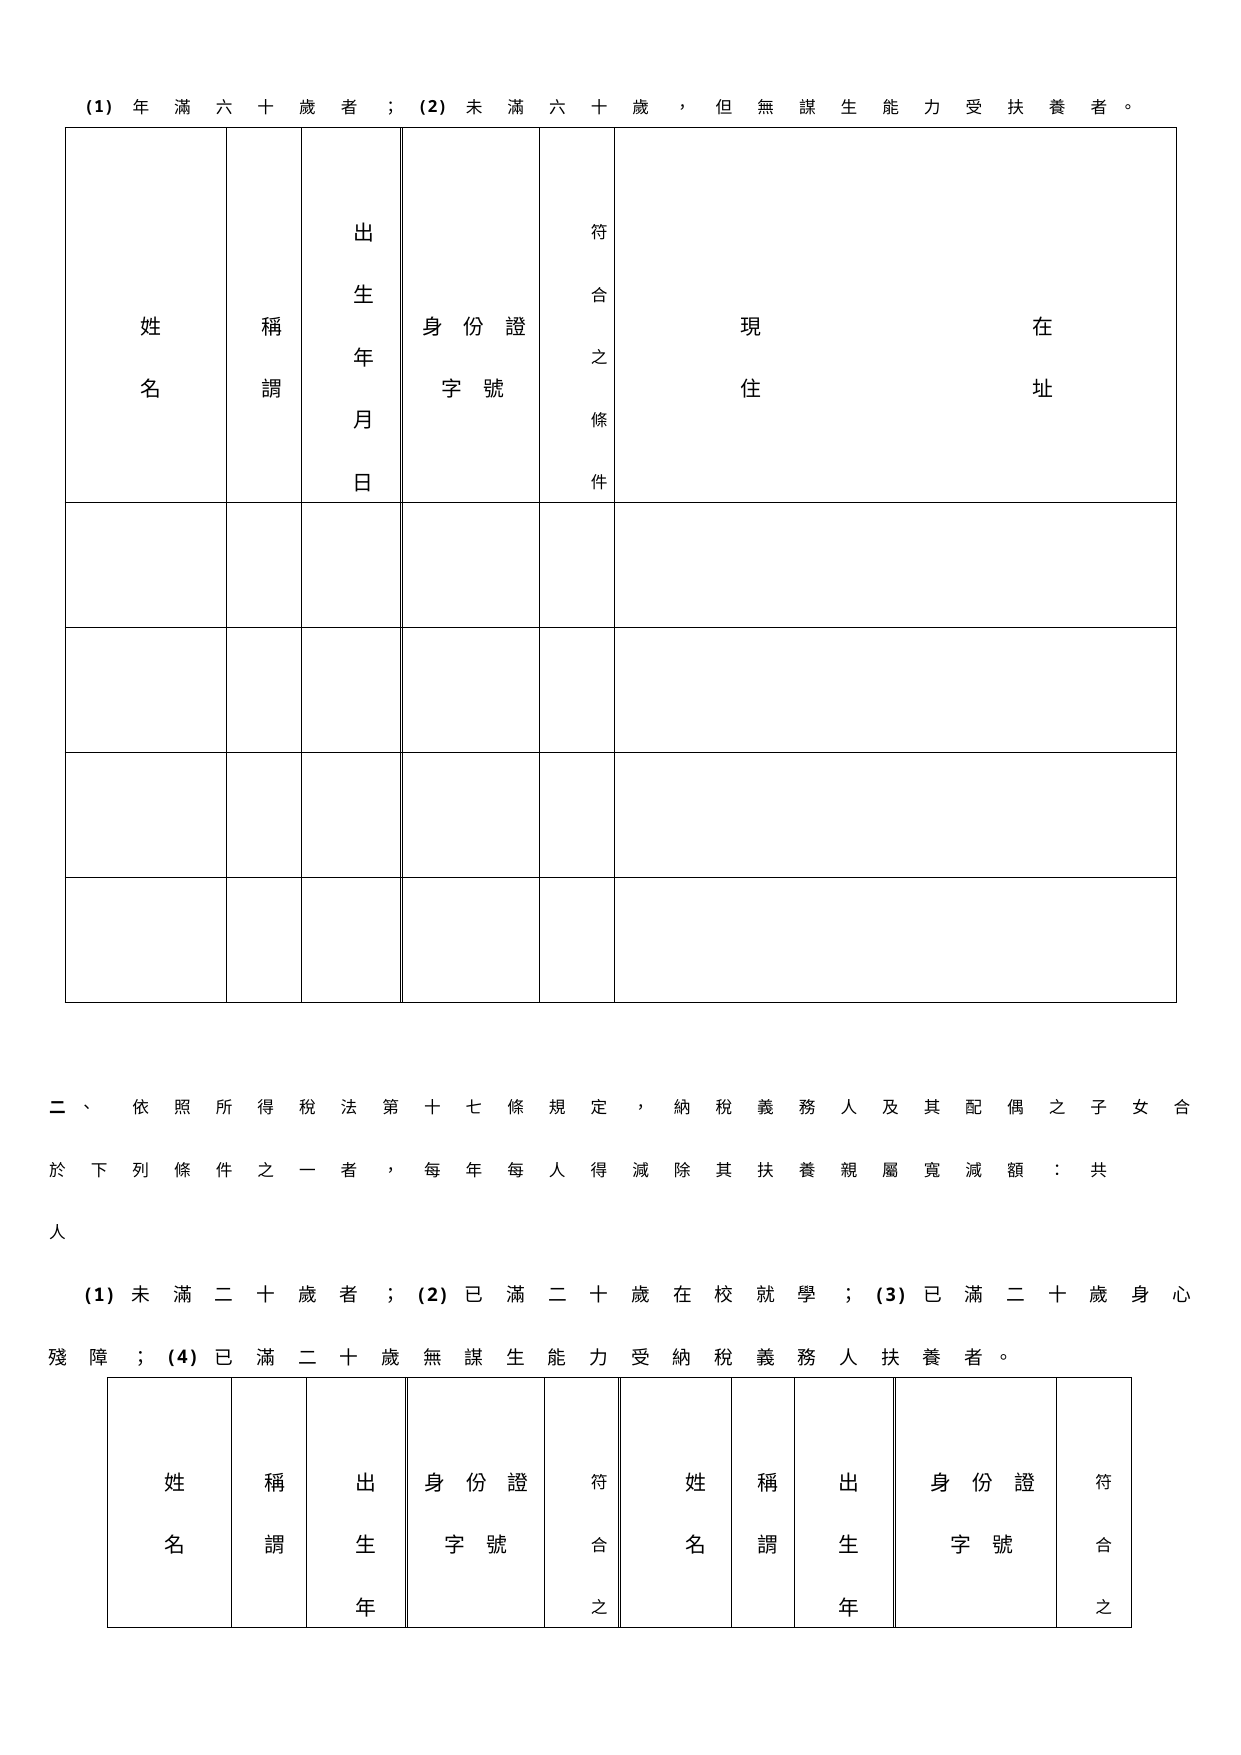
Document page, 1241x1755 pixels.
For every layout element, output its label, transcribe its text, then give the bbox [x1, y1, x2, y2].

text 二、依照所得稅法第十七條規定，納稅義務人及其配偶之子女合於下列條件之一者，每年每人得減除其扶養親屬寬減額：共 人 [36, 1064, 1203, 1252]
table_cell [66, 878, 226, 1002]
text (1)未滿二十歲者；(2)已滿二十歲在校就學；(3)已滿二十歲身心殘障；(4)已滿二十歲無謀生能力受納稅義務人扶養者。 [36, 1252, 1203, 1377]
table_header 稱 謂 [732, 1378, 794, 1627]
table_cell [403, 503, 539, 627]
table_cell [227, 503, 301, 627]
table_cell [227, 753, 301, 877]
table_cell [403, 753, 539, 877]
table_header 姓 名 [108, 1378, 231, 1627]
table_cell [540, 503, 614, 627]
table_cell [66, 753, 226, 877]
table_cell [403, 878, 539, 1002]
text (1)年滿六十歲者；(2)未滿六十歲，但無謀生能力受扶養者。 [36, 64, 1203, 127]
table_cell [302, 753, 400, 877]
table_cell [615, 753, 1176, 877]
table_cell [227, 628, 301, 752]
table_cell [227, 878, 301, 1002]
table_cell [403, 628, 539, 752]
table_cell [66, 503, 226, 627]
table_cell [615, 628, 1176, 752]
table_header 現 在 住 址 [615, 128, 1176, 502]
table_header 身份證字號 [403, 128, 539, 502]
table_cell [540, 753, 614, 877]
table_header 身份證字號 [896, 1378, 1056, 1627]
table_cell [302, 878, 400, 1002]
table_header 符合之 [545, 1378, 618, 1627]
table_header 符合之條件 [540, 128, 614, 502]
table_cell [615, 878, 1176, 1002]
table_cell [66, 628, 226, 752]
table_header 出生年 [307, 1378, 405, 1627]
table_cell [302, 628, 400, 752]
table_header 姓 名 [66, 128, 226, 502]
table_header 稱 謂 [227, 128, 301, 502]
table_cell [615, 503, 1176, 627]
table_cell [540, 628, 614, 752]
table_header 出生年月日 [302, 128, 400, 502]
table_header 稱 謂 [232, 1378, 306, 1627]
table_cell [540, 878, 614, 1002]
table_header 符合之 [1057, 1378, 1131, 1627]
table_header 出生年 [795, 1378, 893, 1627]
table_header 姓 名 [621, 1378, 731, 1627]
table_cell [302, 503, 400, 627]
table_header 身份證字號 [408, 1378, 544, 1627]
